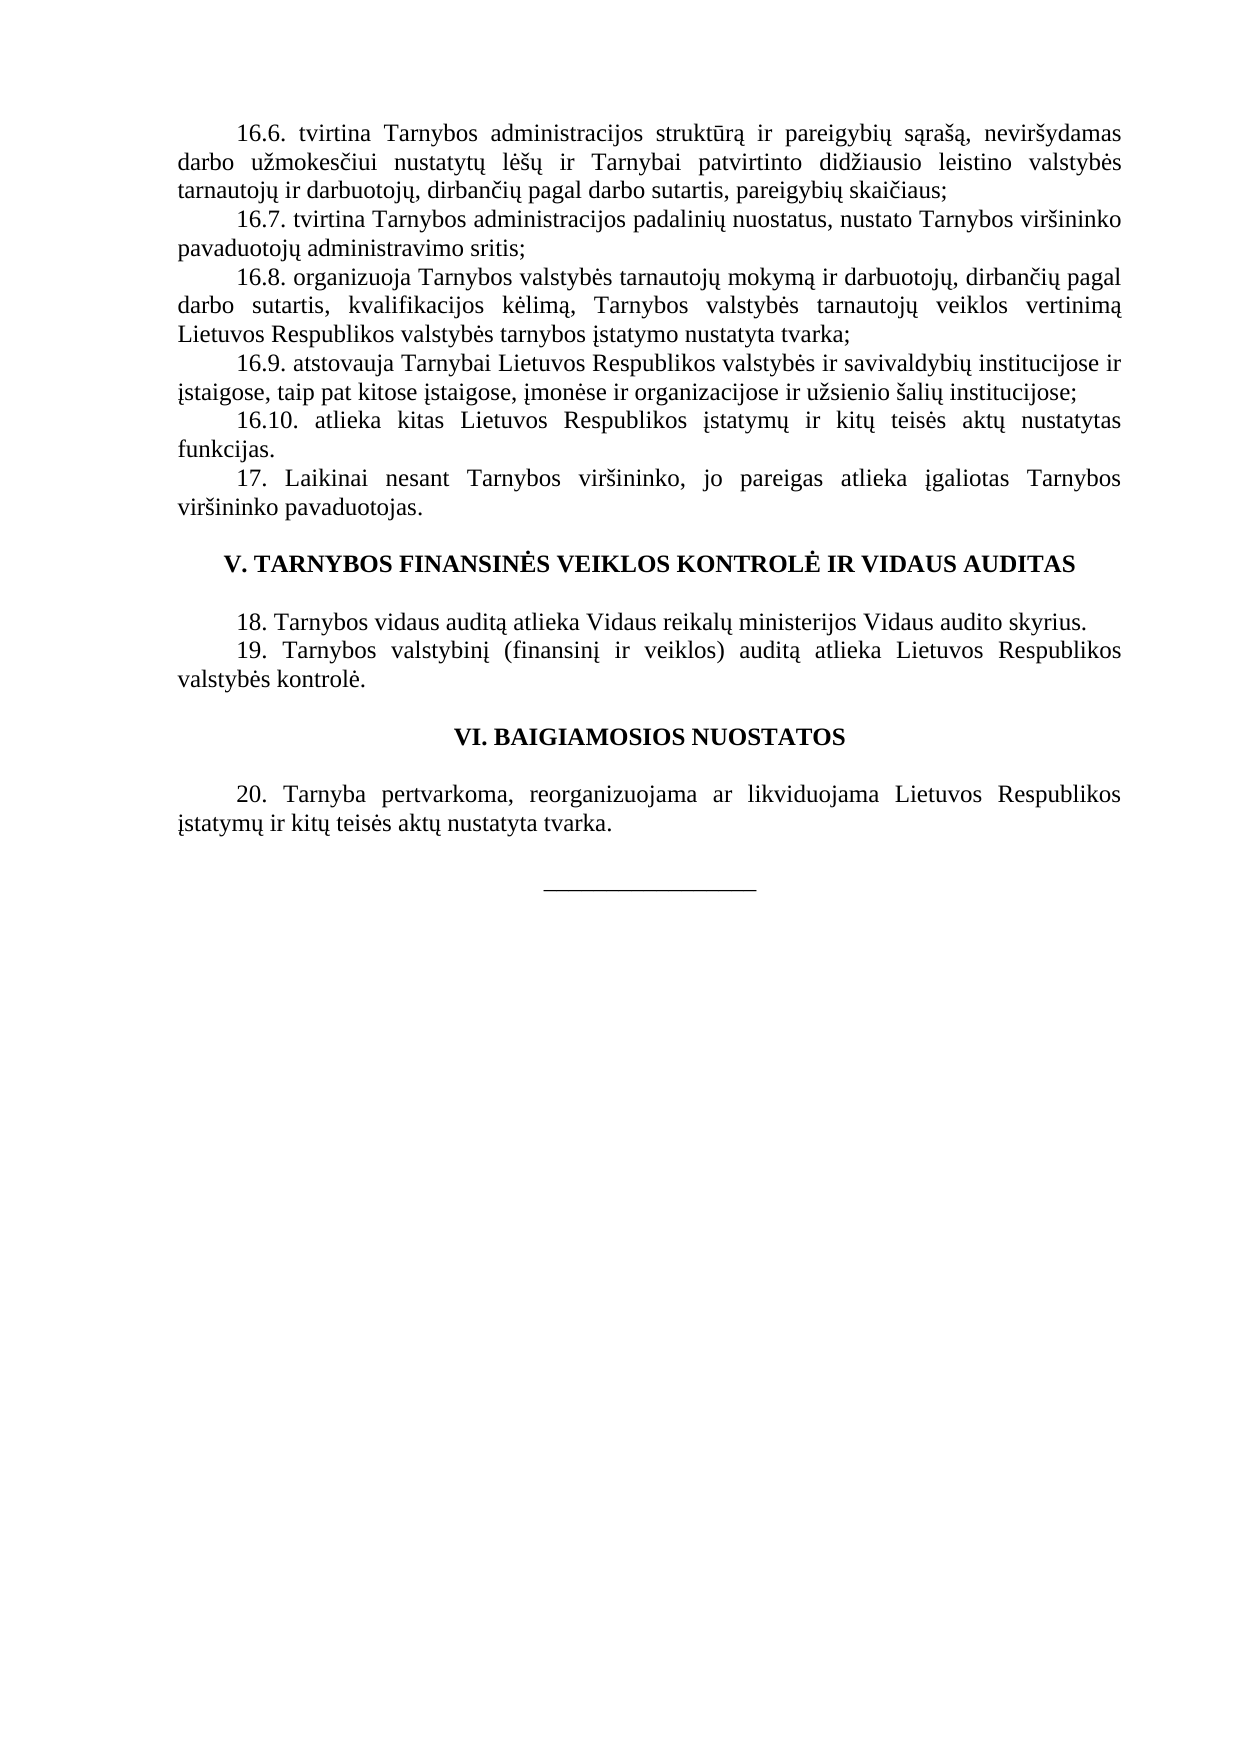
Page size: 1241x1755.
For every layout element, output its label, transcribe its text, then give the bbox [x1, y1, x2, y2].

text 16.7. tvirtina Tarnybos administracijos padalinių nuostatus, nustato Tarnybos viršininko pavaduotojų administravimo sritis; [177, 204, 1122, 262]
text V. TARNYBOS FINANSINĖS VEIKLOS KONTROLĖ IR VIDAUS AUDITAS [177, 549, 1122, 578]
text 18. Tarnybos vidaus auditą atlieka Vidaus reikalų ministerijos Vidaus audito skyrius. [177, 607, 1122, 636]
text VI. BAIGIAMOSIOS NUOSTATOS [177, 722, 1122, 751]
text 16.6. tvirtina Tarnybos administracijos struktūrą ir pareigybių sąrašą, neviršydamas darbo užmokesčiui nustatytų lėšų ir Tarnybai patvirtinto didžiausio leistino valstybės tarnautojų ir darbuotojų, dirbančių pagal darbo sutartis, pareigybių skaičiaus; [177, 118, 1122, 204]
text 16.10. atlieka kitas Lietuvos Respublikos įstatymų ir kitų teisės aktų nustatytas funkcijas. [177, 406, 1122, 463]
text 17. Laikinai nesant Tarnybos viršininko, jo pareigas atlieka įgaliotas Tarnybos viršininko pavaduotojas. [177, 463, 1122, 521]
text 16.9. atstovauja Tarnybai Lietuvos Respublikos valstybės ir savivaldybių institucijose ir įstaigose, taip pat kitose įstaigose, įmonėse ir organizacijose ir užsienio šalių institucijose; [177, 348, 1122, 406]
text 16.8. organizuoja Tarnybos valstybės tarnautojų mokymą ir darbuotojų, dirbančių pagal darbo sutartis, kvalifikacijos kėlimą, Tarnybos valstybės tarnautojų veiklos vertinimą Lietuvos Respublikos valstybės tarnybos įstatymo nustatyta tvarka; [177, 262, 1122, 348]
text _________________ [177, 866, 1122, 894]
text 19. Tarnybos valstybinį (finansinį ir veiklos) auditą atlieka Lietuvos Respublikos valstybės kontrolė. [177, 636, 1122, 693]
text 20. Tarnyba pertvarkoma, reorganizuojama ar likviduojama Lietuvos Respublikos įstatymų ir kitų teisės aktų nustatyta tvarka. [177, 779, 1122, 837]
